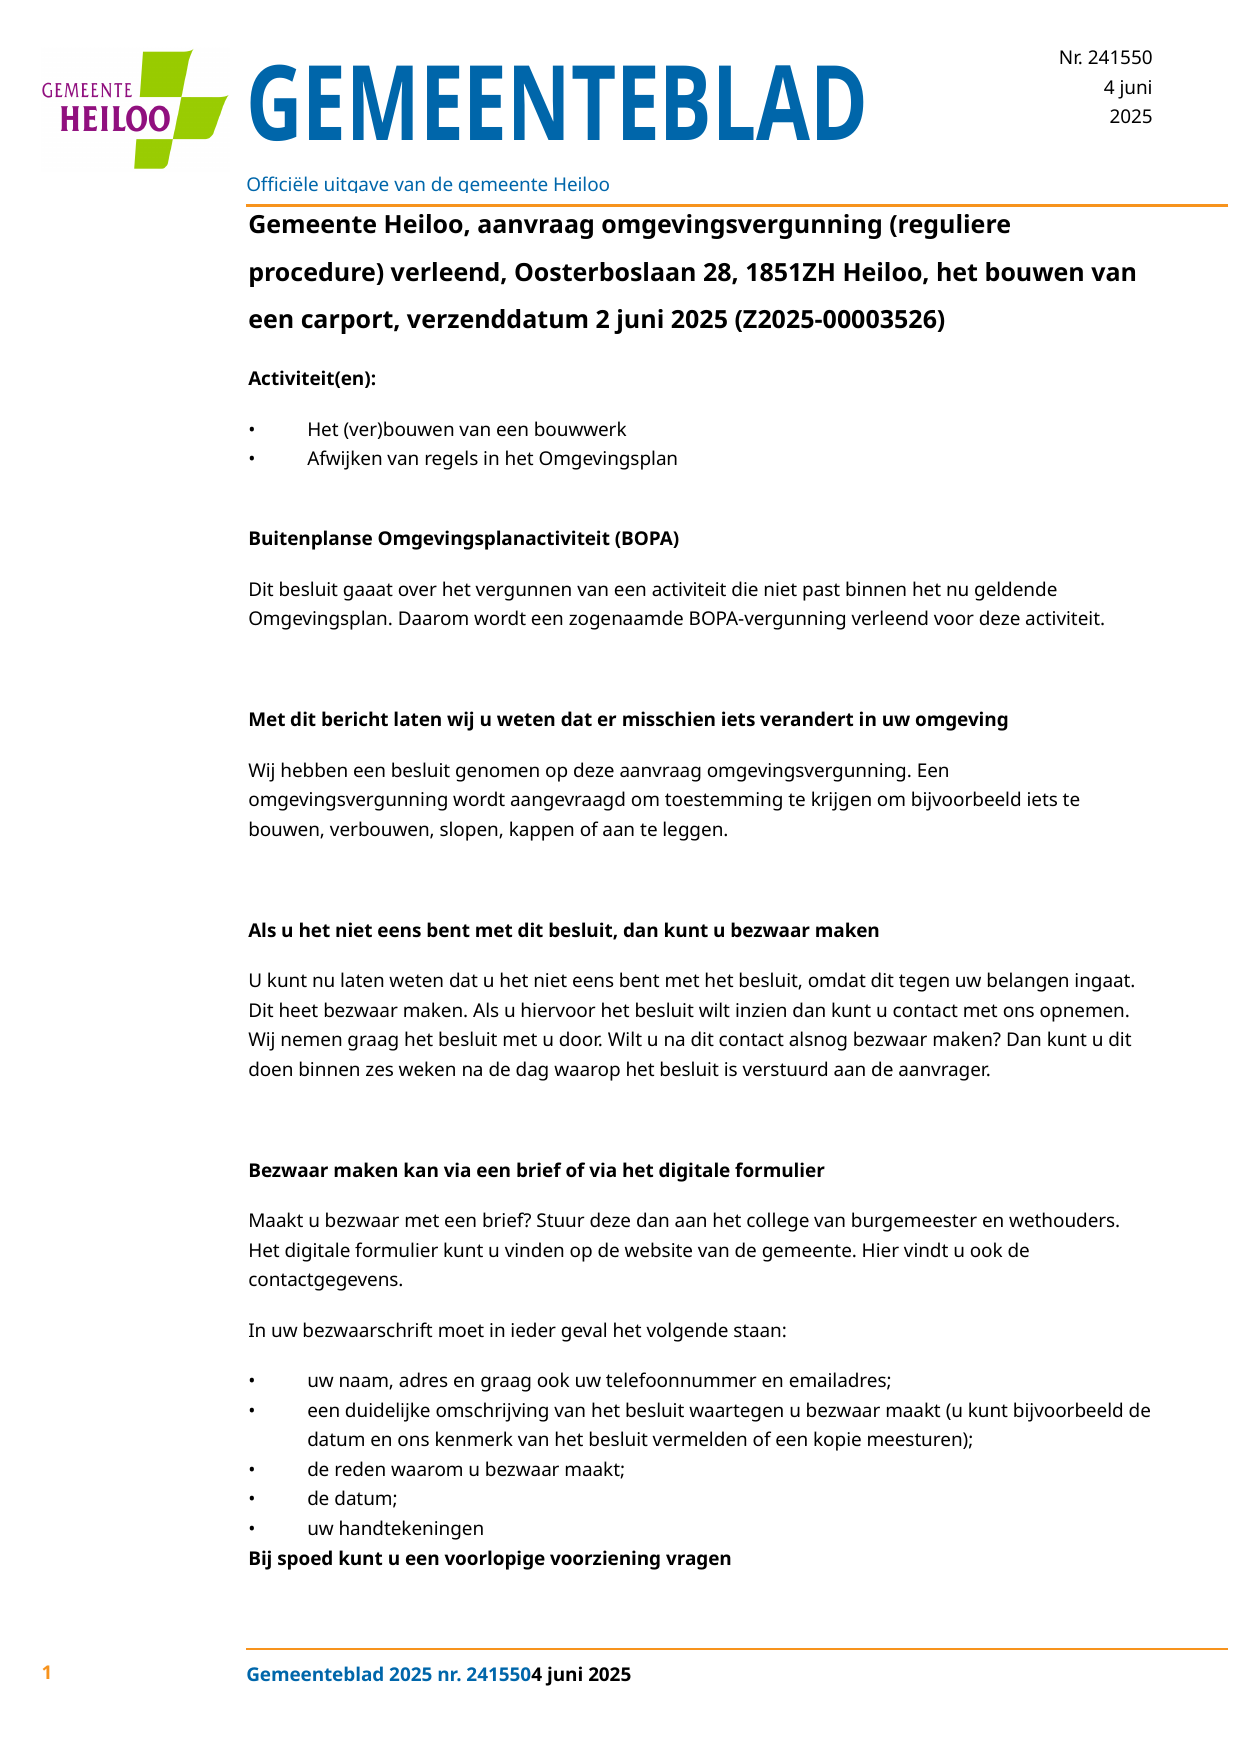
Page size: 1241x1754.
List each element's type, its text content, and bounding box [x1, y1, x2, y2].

list uw naam, adres en graag ook uw telefoonnummer en emailadres; [248, 1367, 1152, 1393]
text U kunt nu laten weten dat u het niet eens bent met het besluit, omdat dit tegen uw belangen ingaat. Dit heet bezwaar maken. Als u hiervoor het besluit wilt inzien dan kunt u contact met ons opnemen. Wij nemen graag het besluit met u door. Wilt u na dit contact alsnog bezwaar maken? Dan kunt u dit doen binnen zes weken na de dag waarop het besluit is verstuurd aan de aanvrager. [248, 967, 1152, 1082]
list Het (ver)bouwen van een bouwwerk [248, 416, 1152, 442]
text Buitenplanse Omgevingsplanactiviteit (BOPA) [248, 526, 1152, 551]
list Afwijken van regels in het Omgevingsplan [248, 446, 1152, 471]
list uw handtekeningen [248, 1515, 1152, 1541]
text Met dit bericht laten wij u weten dat er misschien iets verandert in uw omgeving [248, 706, 1152, 732]
text Gemeente Heiloo, aanvraag omgevingsvergunning (reguliere procedure) verleend, Oosterboslaan 28, 1851ZH Heiloo, het bouwen van een carport, verzenddatum 2 juni 2025 (Z2025-00003526) [248, 207, 1152, 336]
text Dit besluit gaaat over het vergunnen van een activiteit die niet past binnen het nu geldende Omgevingsplan. Daarom wordt een zogenaamde BOPA-vergunning verleend voor deze activiteit. [248, 576, 1152, 631]
text Bezwaar maken kan via een brief of via het digitale formulier [248, 1157, 1152, 1182]
text Activiteit(en): [248, 366, 1152, 391]
list de reden waarom u bezwaar maakt; [248, 1456, 1152, 1482]
text Maakt u bezwaar met een brief? Stuur deze dan aan het college van burgemeester en wethouders. Het digitale formulier kunt u vinden op de website van de gemeente. Hier vindt u ook de contactgegevens. [248, 1207, 1152, 1292]
text Als u het niet eens bent met dit besluit, dan kunt u bezwaar maken [248, 917, 1152, 942]
text In uw bezwaarschrift moet in ieder geval het volgende staan: [248, 1317, 1152, 1342]
text Bij spoed kunt u een voorlopige voorziening vragen [248, 1545, 1152, 1570]
list de datum; [248, 1486, 1152, 1511]
picture [41, 47, 231, 172]
list een duidelijke omschrijving van het besluit waartegen u bezwaar maakt (u kunt bijvoorbeeld de datum en ons kenmerk van het besluit vermelden of een kopie meesturen); [248, 1397, 1152, 1452]
text Wij hebben een besluit genomen op deze aanvraag omgevingsvergunning. Een omgevingsvergunning wordt aangevraagd om toestemming te krijgen om bijvoorbeeld iets te bouwen, verbouwen, slopen, kappen of aan te leggen. [248, 757, 1152, 842]
